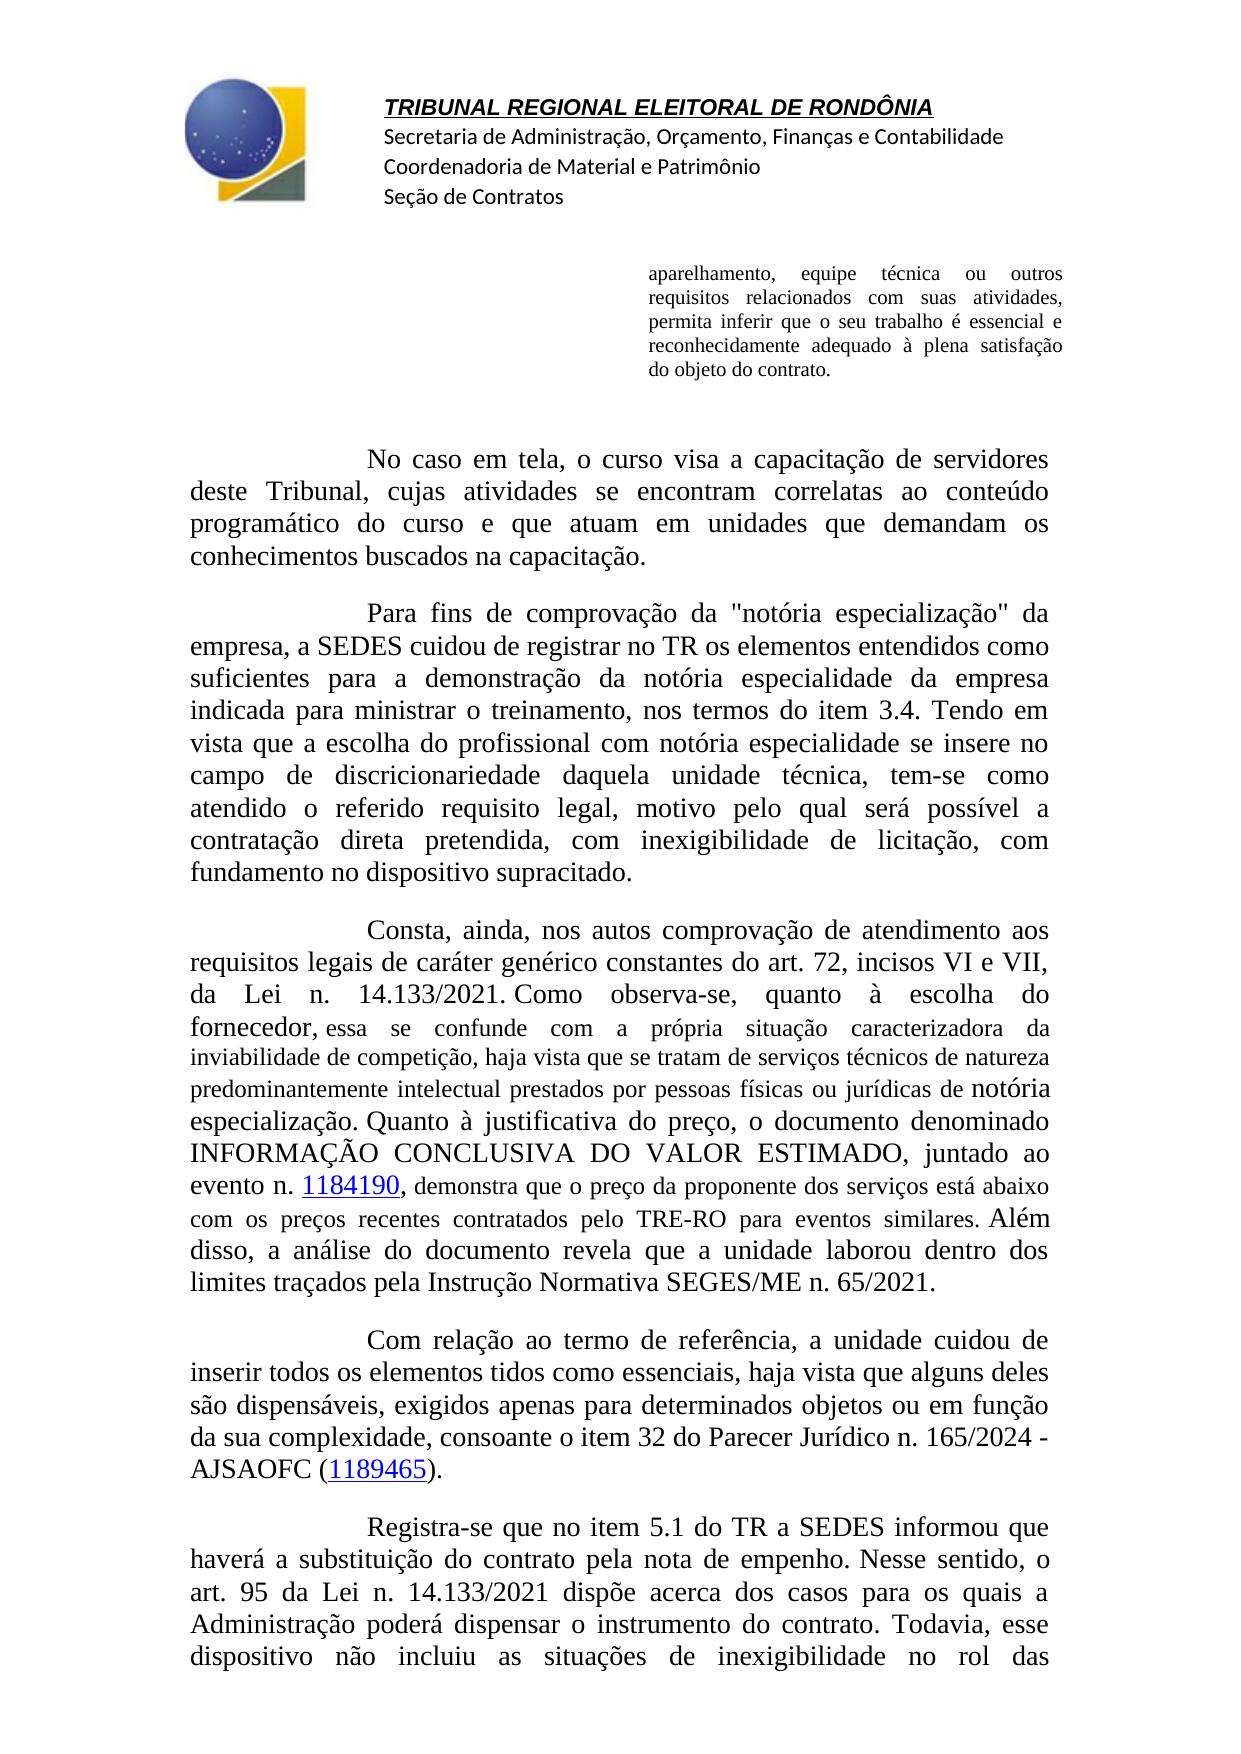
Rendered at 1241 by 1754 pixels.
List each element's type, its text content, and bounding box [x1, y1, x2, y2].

text Consta, ainda, nos autos comprovação de atendimento aos requisitos legais de caráter genérico constantes do art. 72, incisos VI e VII, da Lei n. 14.133/2021. Como observa-se, quanto à escolha do fornecedor, essa se confunde com a própria situação caracterizadora da inviabilidade de competição, haja vista que se tratam de serviços técnicos de natureza predominantemente intelectual prestados por pessoas físicas ou jurídicas de notória especialização. Quanto à justificativa do preço, o documento denominado INFORMAÇÃO CONCLUSIVA DO VALOR ESTIMADO, juntado ao evento n. 1184190, demonstra que o preço da proponente dos serviços está abaixo com os preços recentes contratados pelo TRE-RO para eventos similares. Além disso, a análise do documento revela que a unidade laborou dentro dos limites traçados pela Instrução Normativa SEGES/ME n. 65/2021. [190, 913, 1051, 1298]
text Registra-se que no item 5.1 do TR a SEDES informou que haverá a substituição do contrato pela nota de empenho. Nesse sentido, o art. 95 da Lei n. 14.133/2021 dispõe acerca dos casos para os quais a Administração poderá dispensar o instrumento do contrato. Todavia, esse dispositivo não incluiu as situações de inexigibilidade no rol das [190, 1510, 1051, 1672]
text aparelhamento, equipe técnica ou outros requisitos relacionados com suas atividades, permita inferir que o seu trabalho é essencial e reconhecidamente adequado à plena satisfação do objeto do contrato. [648, 261, 1063, 381]
text Para fins de comprovação da "notória especialização" da empresa, a SEDES cuidou de registrar no TR os elementos entendidos como suficientes para a demonstração da notória especialidade da empresa indicada para ministrar o treinamento, nos termos do item 3.4. Tendo em vista que a escolha do profissional com notória especialidade se insere no campo de discricionariedade daquela unidade técnica, tem-se como atendido o referido requisito legal, motivo pelo qual será possível a contratação direta pretendida, com inexigibilidade de licitação, com fundamento no dispositivo supracitado. [190, 596, 1051, 888]
text Com relação ao termo de referência, a unidade cuidou de inserir todos os elementos tidos como essenciais, haja vista que alguns deles são dispensáveis, exigidos apenas para determinados objetos ou em função da sua complexidade, consoante o item 32 do Parecer Jurídico n. 165/2024 - AJSAOFC (1189465). [190, 1323, 1051, 1485]
text No caso em tela, o curso visa a capacitação de servidores deste Tribunal, cujas atividades se encontram correlatas ao conteúdo programático do curso e que atuam em unidades que demandam os conhecimentos buscados na capacitação. [190, 442, 1051, 571]
